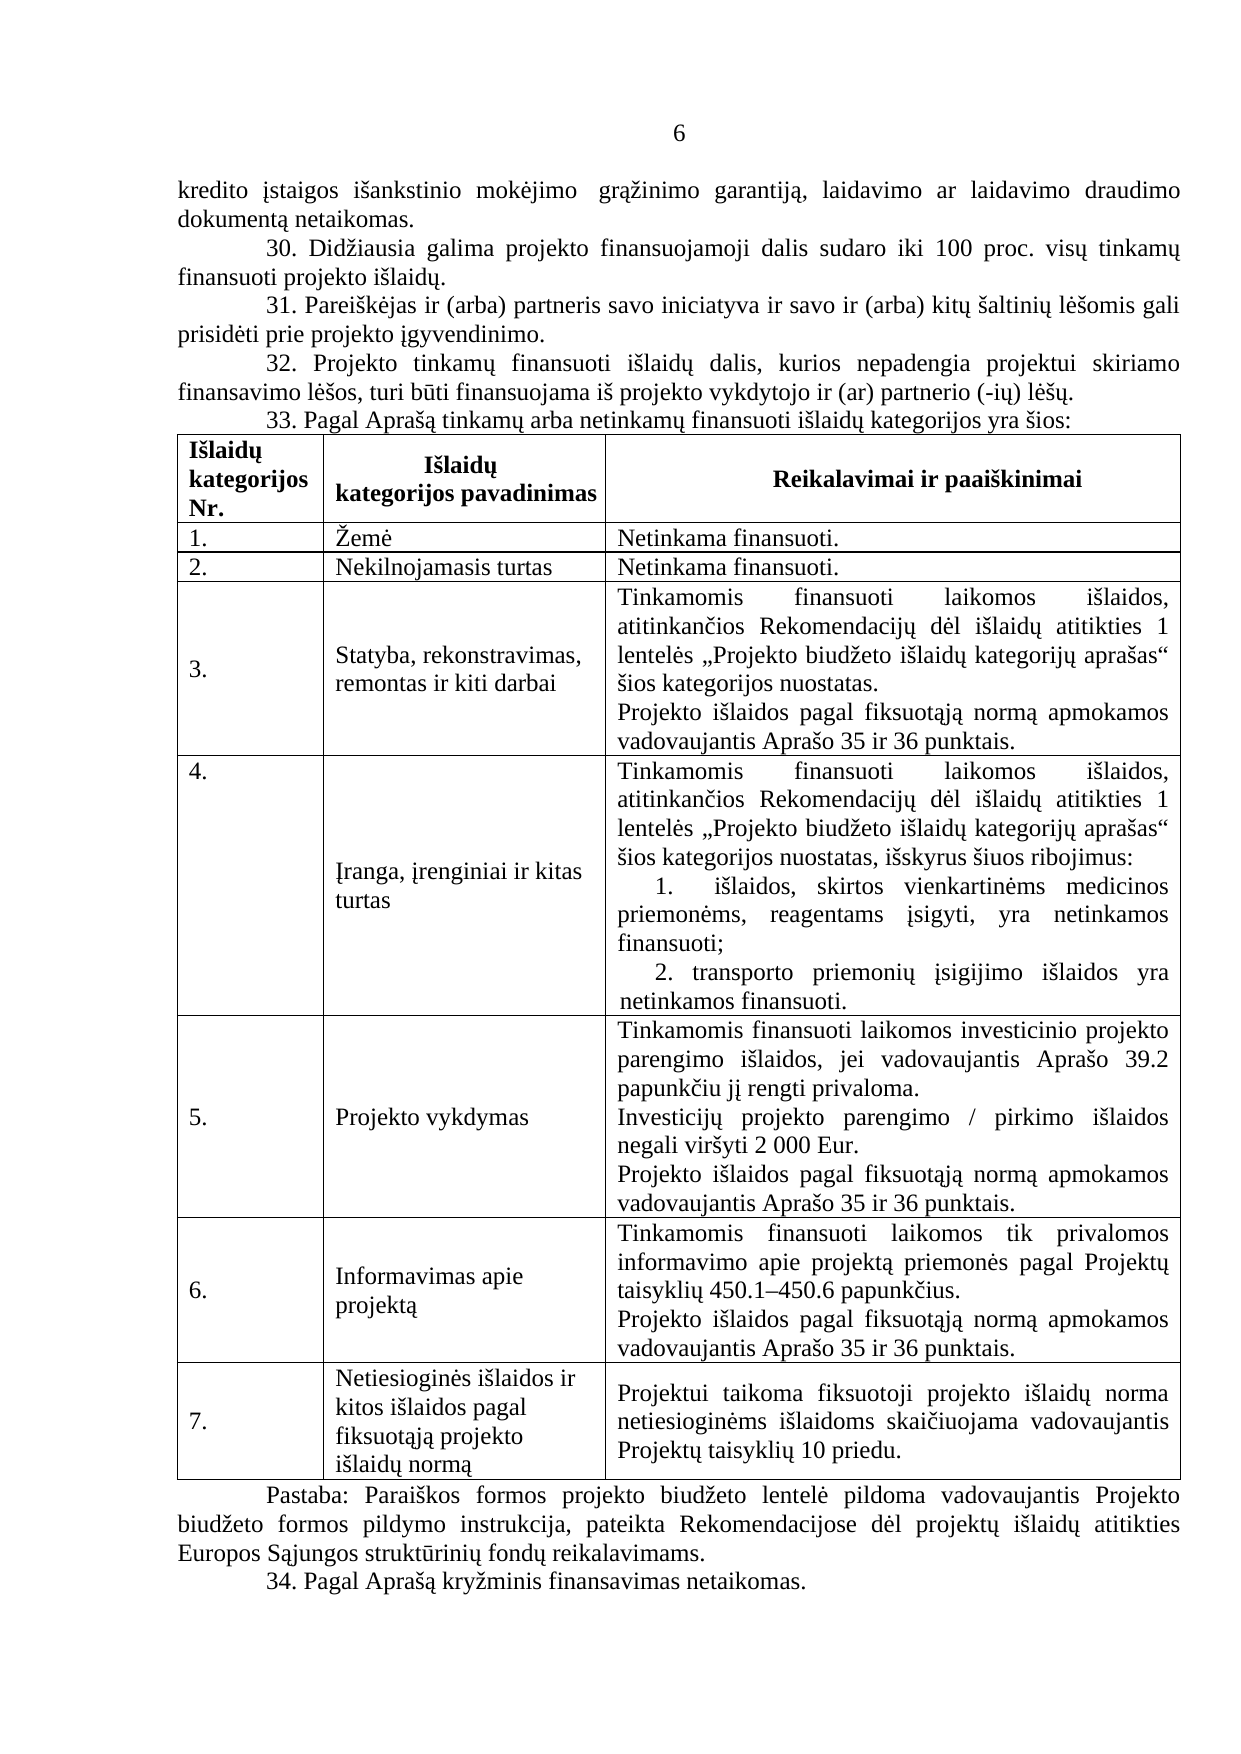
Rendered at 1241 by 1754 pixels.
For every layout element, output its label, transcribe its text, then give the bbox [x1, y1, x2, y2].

table_cell Netinkama finansuoti. [606, 553, 1180, 581]
table_cell Statyba, rekonstravimas, remontas ir kiti darbai [324, 582, 605, 755]
text 33. Pagal Aprašą tinkamų arba netinkamų finansuoti išlaidų kategorijos yra šios: [177, 406, 1181, 434]
table_cell Netinkama finansuoti. [606, 523, 1180, 551]
table_cell Žemė [324, 523, 605, 551]
table_cell 5. [178, 1016, 323, 1217]
table_cell Informavimas apie projektą [324, 1218, 605, 1362]
table_cell Įranga, įrenginiai ir kitas turtas [324, 756, 605, 1014]
table_header Reikalavimai ir paaiškinimai [606, 435, 1180, 522]
table_header Išlaidų kategorijos pavadinimas [324, 435, 605, 522]
table_cell 6. [178, 1218, 323, 1362]
text Pastaba: Paraiškos formos projekto biudžeto lentelė pildoma vadovaujantis Projekto biudžeto formos pildymo instrukcija, pateikta Rekomendacijose dėl projektų išlaidų atitikties Europos Sąjungos struktūrinių fondų reikalavimams. [177, 1480, 1181, 1566]
table_cell Nekilnojamasis turtas [324, 553, 605, 581]
table_cell 2. [178, 553, 323, 581]
table_cell 4. [178, 756, 323, 1014]
table_cell 1. [178, 523, 323, 551]
text 34. Pagal Aprašą kryžminis finansavimas netaikomas. [177, 1566, 1181, 1595]
table_cell Tinkamomis finansuoti laikomos tik privalomos informavimo apie projektą priemonės pagal Projektų taisyklių 450.1–450.6 papunkčius. Projekto išlaidos pagal fiksuotąją normą apmokamos vadovaujantis Aprašo 35 ir 36 punktais. [606, 1218, 1180, 1362]
text 30. Didžiausia galima projekto finansuojamoji dalis sudaro iki 100 proc. visų tinkamų finansuoti projekto išlaidų. [177, 233, 1181, 291]
text 32. Projekto tinkamų finansuoti išlaidų dalis, kurios nepadengia projektui skiriamo finansavimo lėšos, turi būti finansuojama iš projekto vykdytojo ir (ar) partnerio (-ių) lėšų. [177, 348, 1181, 406]
table_cell Projektui taikoma fiksuotoji projekto išlaidų norma netiesioginėms išlaidoms skaičiuojama vadovaujantis Projektų taisyklių 10 priedu. [606, 1363, 1180, 1479]
text 31. Pareiškėjas ir (arba) partneris savo iniciatyva ir savo ir (arba) kitų šaltinių lėšomis gali prisidėti prie projekto įgyvendinimo. [177, 291, 1181, 348]
table_header Išlaidų kategorijos Nr. [178, 435, 323, 522]
table_cell Tinkamomis finansuoti laikomos investicinio projekto parengimo išlaidos, jei vadovaujantis Aprašo 39.2 papunkčiu jį rengti privaloma. Investicijų projekto parengimo / pirkimo išlaidos negali viršyti 2 000 Eur. Projekto išlaidos pagal fiksuotąją normą apmokamos vadovaujantis Aprašo 35 ir 36 punktais. [606, 1016, 1180, 1217]
table_cell Tinkamomis finansuoti laikomos išlaidos, atitinkančios Rekomendacijų dėl išlaidų atitikties 1 lentelės „Projekto biudžeto išlaidų kategorijų aprašas“ šios kategorijos nuostatas, išskyrus šiuos ribojimus: 1. išlaidos, skirtos vienkartinėms medicinos priemonėms, reagentams įsigyti, yra netinkamos finansuoti; 2. transporto priemonių įsigijimo išlaidos yra netinkamos finansuoti. [606, 756, 1180, 1014]
table_cell 7. [178, 1363, 323, 1479]
table_cell Projekto vykdymas [324, 1016, 605, 1217]
table_cell Tinkamomis finansuoti laikomos išlaidos, atitinkančios Rekomendacijų dėl išlaidų atitikties 1 lentelės „Projekto biudžeto išlaidų kategorijų aprašas“ šios kategorijos nuostatas. Projekto išlaidos pagal fiksuotąją normą apmokamos vadovaujantis Aprašo 35 ir 36 punktais. [606, 582, 1180, 755]
table_cell Netiesioginės išlaidos ir kitos išlaidos pagal fiksuotąją projekto išlaidų normą [324, 1363, 605, 1479]
table_cell 3. [178, 582, 323, 755]
text kredito įstaigos išankstinio mokėjimo grąžinimo garantiją, laidavimo ar laidavimo draudimo dokumentą netaikomas. [177, 176, 1181, 233]
